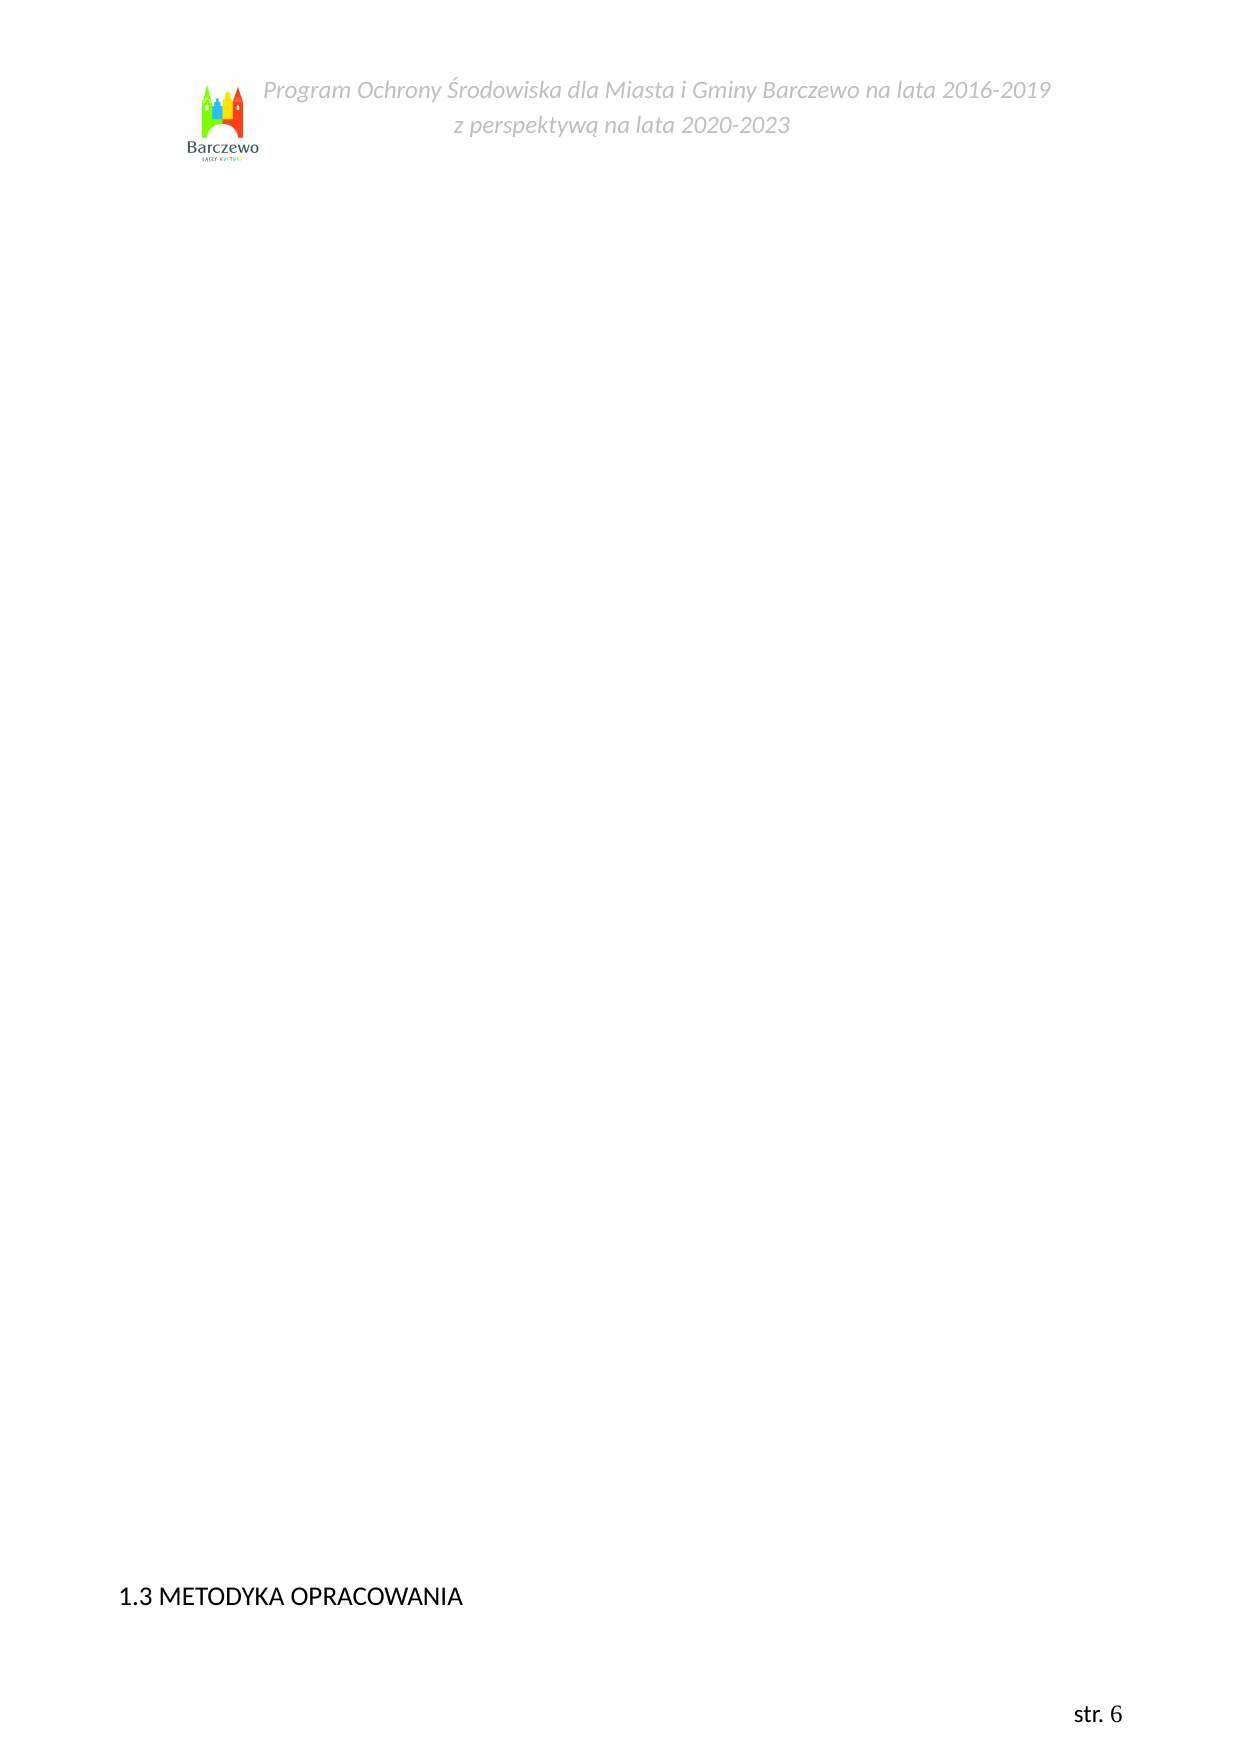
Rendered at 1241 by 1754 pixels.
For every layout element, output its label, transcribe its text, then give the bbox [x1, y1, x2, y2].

picture [175, 73, 270, 173]
subtitle 1.3 METODYKA OPRACOWANIA [118, 1579, 1122, 1612]
